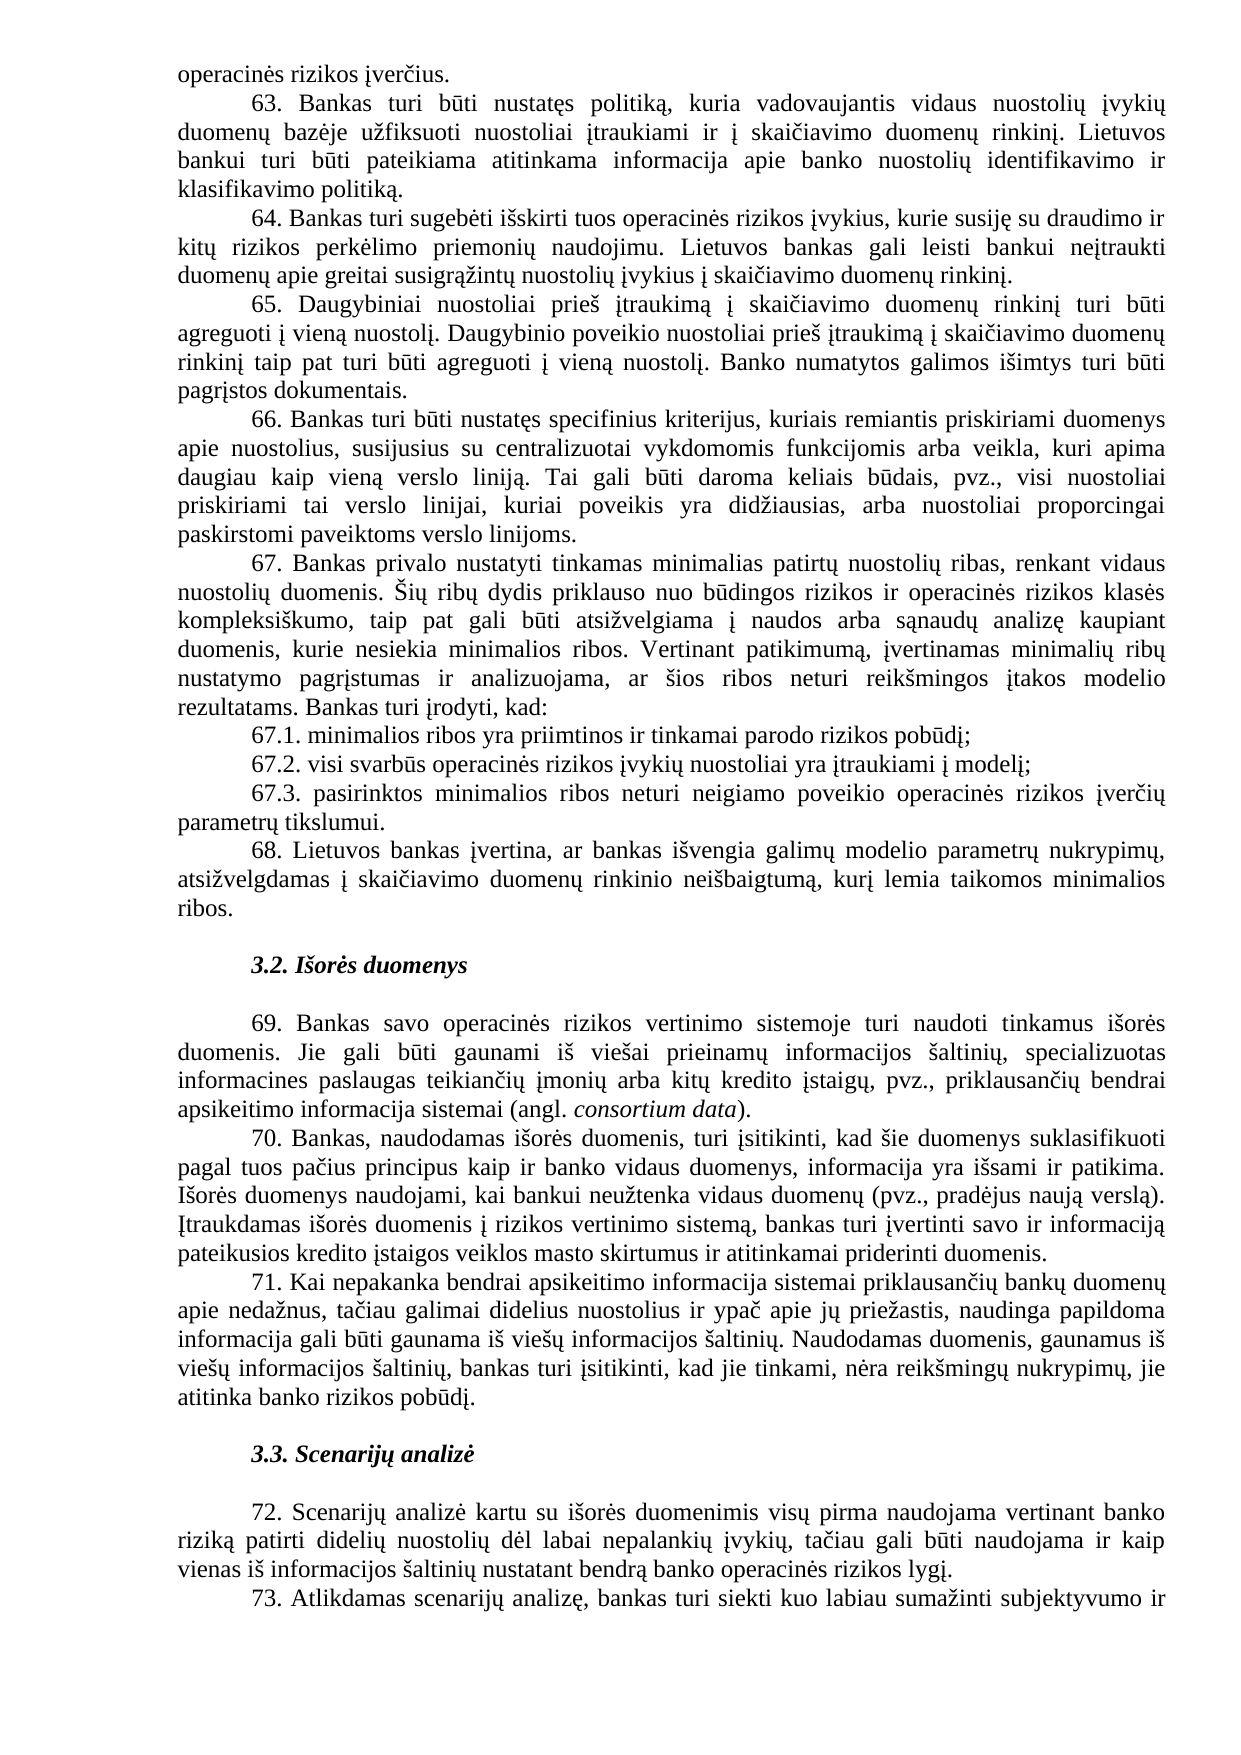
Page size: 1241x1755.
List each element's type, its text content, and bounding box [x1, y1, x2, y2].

text operacinės rizikos įverčius. [177, 59, 1166, 88]
text 67.3. pasirinktos minimalios ribos neturi neigiamo poveikio operacinės rizikos įverčių parametrų tikslumui. [177, 778, 1166, 835]
text 3.3. Scenarijų analizė [177, 1439, 1166, 1468]
text 64. Bankas turi sugebėti išskirti tuos operacinės rizikos įvykius, kurie susiję su draudimo ir kitų rizikos perkėlimo priemonių naudojimu. Lietuvos bankas gali leisti bankui neįtraukti duomenų apie greitai susigrąžintų nuostolių įvykius į skaičiavimo duomenų rinkinį. [177, 203, 1166, 289]
text 70. Bankas, naudodamas išorės duomenis, turi įsitikinti, kad šie duomenys suklasifikuoti pagal tuos pačius principus kaip ir banko vidaus duomenys, informacija yra išsami ir patikima. Išorės duomenys naudojami, kai bankui neužtenka vidaus duomenų (pvz., pradėjus naują verslą). Įtraukdamas išorės duomenis į rizikos vertinimo sistemą, bankas turi įvertinti savo ir informaciją pateikusios kredito įstaigos veiklos masto skirtumus ir atitinkamai priderinti duomenis. [177, 1123, 1166, 1267]
text 72. Scenarijų analizė kartu su išorės duomenimis visų pirma naudojama vertinant banko riziką patirti didelių nuostolių dėl labai nepalankių įvykių, tačiau gali būti naudojama ir kaip vienas iš informacijos šaltinių nustatant bendrą banko operacinės rizikos lygį. [177, 1497, 1166, 1583]
text 73. Atlikdamas scenarijų analizę, bankas turi siekti kuo labiau sumažinti subjektyvumo ir [177, 1583, 1166, 1612]
text 66. Bankas turi būti nustatęs specifinius kriterijus, kuriais remiantis priskiriami duomenys apie nuostolius, susijusius su centralizuotai vykdomomis funkcijomis arba veikla, kuri apima daugiau kaip vieną verslo liniją. Tai gali būti daroma keliais būdais, pvz., visi nuostoliai priskiriami tai verslo linijai, kuriai poveikis yra didžiausias, arba nuostoliai proporcingai paskirstomi paveiktoms verslo linijoms. [177, 404, 1166, 548]
text 68. Lietuvos bankas įvertina, ar bankas išvengia galimų modelio parametrų nukrypimų, atsižvelgdamas į skaičiavimo duomenų rinkinio neišbaigtumą, kurį lemia taikomos minimalios ribos. [177, 835, 1166, 922]
text 3.2. Išorės duomenys [177, 950, 1166, 979]
text 65. Daugybiniai nuostoliai prieš įtraukimą į skaičiavimo duomenų rinkinį turi būti agreguoti į vieną nuostolį. Daugybinio poveikio nuostoliai prieš įtraukimą į skaičiavimo duomenų rinkinį taip pat turi būti agreguoti į vieną nuostolį. Banko numatytos galimos išimtys turi būti pagrįstos dokumentais. [177, 289, 1166, 404]
text 67.2. visi svarbūs operacinės rizikos įvykių nuostoliai yra įtraukiami į modelį; [177, 749, 1166, 778]
text 69. Bankas savo operacinės rizikos vertinimo sistemoje turi naudoti tinkamus išorės duomenis. Jie gali būti gaunami iš viešai prieinamų informacijos šaltinių, specializuotas informacines paslaugas teikiančių įmonių arba kitų kredito įstaigų, pvz., priklausančių bendrai apsikeitimo informacija sistemai (angl. consortium data). [177, 1008, 1166, 1123]
text 67. Bankas privalo nustatyti tinkamas minimalias patirtų nuostolių ribas, renkant vidaus nuostolių duomenis. Šių ribų dydis priklauso nuo būdingos rizikos ir operacinės rizikos klasės kompleksiškumo, taip pat gali būti atsižvelgiama į naudos arba sąnaudų analizę kaupiant duomenis, kurie nesiekia minimalios ribos. Vertinant patikimumą, įvertinamas minimalių ribų nustatymo pagrįstumas ir analizuojama, ar šios ribos neturi reikšmingos įtakos modelio rezultatams. Bankas turi įrodyti, kad: [177, 548, 1166, 720]
text 71. Kai nepakanka bendrai apsikeitimo informacija sistemai priklausančių bankų duomenų apie nedažnus, tačiau galimai didelius nuostolius ir ypač apie jų priežastis, naudinga papildoma informacija gali būti gaunama iš viešų informacijos šaltinių. Naudodamas duomenis, gaunamus iš viešų informacijos šaltinių, bankas turi įsitikinti, kad jie tinkami, nėra reikšmingų nukrypimų, jie atitinka banko rizikos pobūdį. [177, 1267, 1166, 1410]
text 67.1. minimalios ribos yra priimtinos ir tinkamai parodo rizikos pobūdį; [177, 720, 1166, 749]
text 63. Bankas turi būti nustatęs politiką, kuria vadovaujantis vidaus nuostolių įvykių duomenų bazėje užfiksuoti nuostoliai įtraukiami ir į skaičiavimo duomenų rinkinį. Lietuvos bankui turi būti pateikiama atitinkama informacija apie banko nuostolių identifikavimo ir klasifikavimo politiką. [177, 88, 1166, 203]
